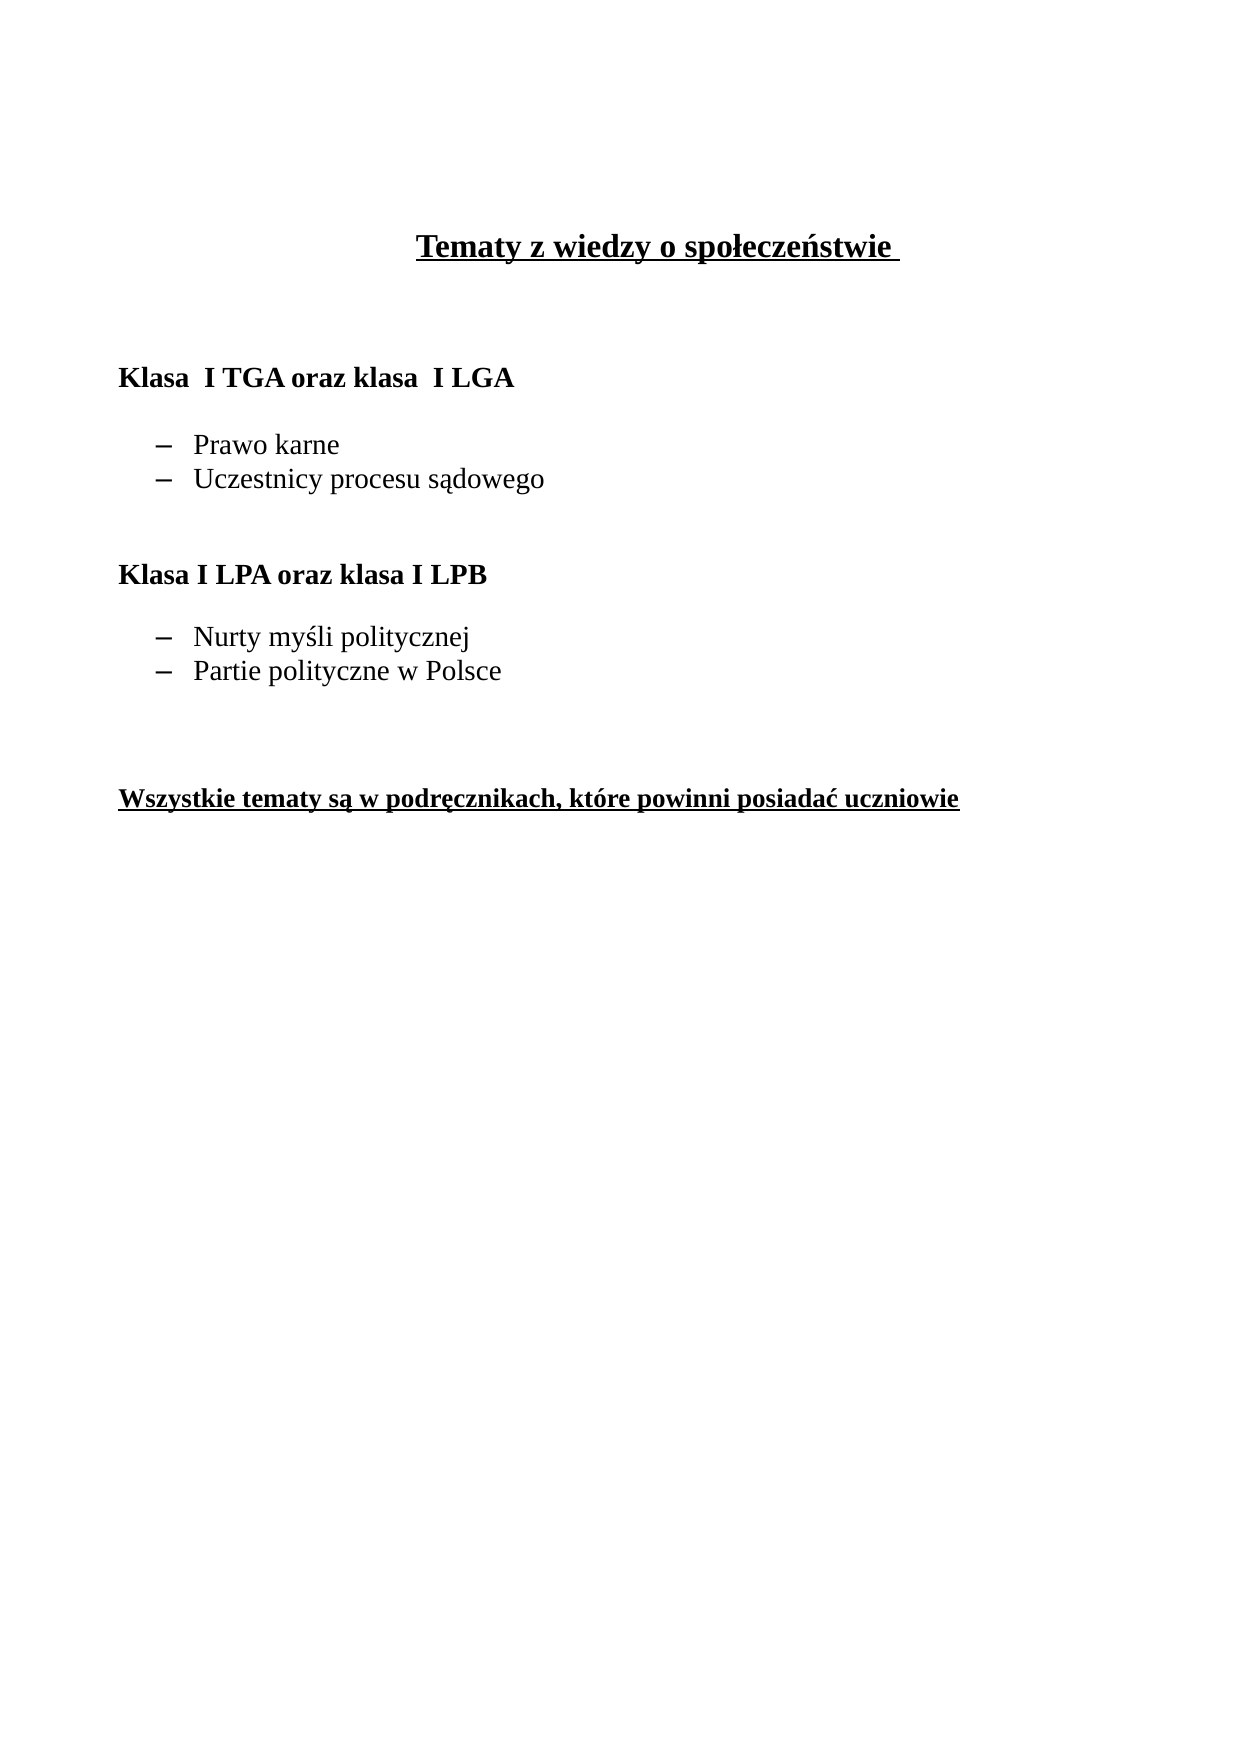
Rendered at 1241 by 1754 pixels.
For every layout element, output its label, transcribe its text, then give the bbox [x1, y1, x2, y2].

list Partie polityczne w Polsce [156, 653, 1122, 686]
text Klasa I LPA oraz klasa I LPB [118, 557, 1122, 590]
list Uczestnicy procesu sądowego [156, 461, 1122, 494]
text Wszystkie tematy są w podręcznikach, które powinni posiadać uczniowie [118, 782, 1122, 813]
text Klasa I TGA oraz klasa I LGA [118, 360, 1122, 394]
list Prawo karne [156, 427, 1122, 461]
text Tematy z wiedzy o społeczeństwie [118, 226, 1122, 264]
list Nurty myśli politycznej [156, 619, 1122, 653]
